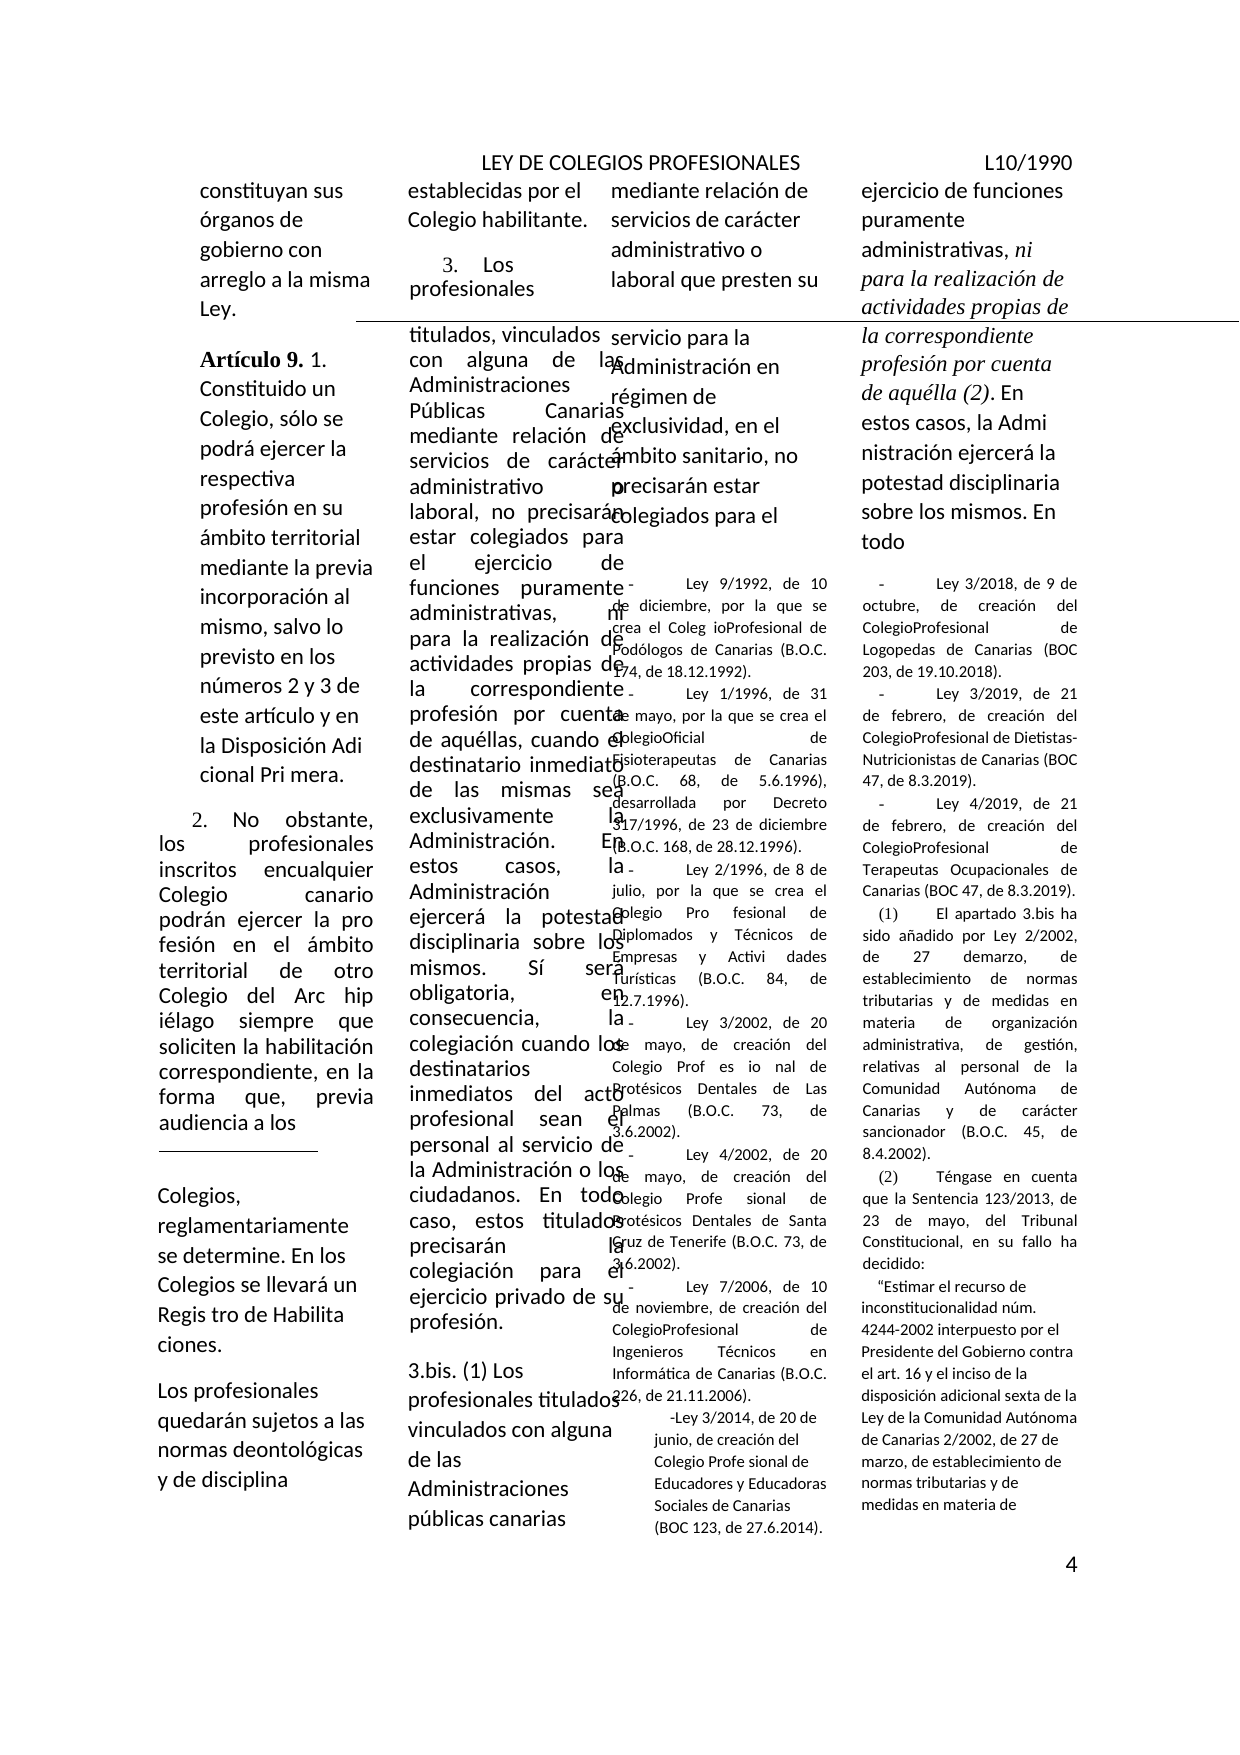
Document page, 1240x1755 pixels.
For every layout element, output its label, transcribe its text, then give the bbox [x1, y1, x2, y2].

text 3.bis. (1) Los profesionales titulados vinculados con alguna de las Administraciones públicas canarias mediante relación de servicios de carácter administrativo o laboral que presten su servicio para la Administración en régimen de exclusividad, en el ámbito sanitario, no precisarán estar colegiados para el ejercicio de funciones puramente administrativas, ni para la realización de actividades propias de la correspondiente profesión por cuenta de aquélla (2). En estos casos, la Admi nistración ejercerá la potestad disciplinaria sobre los mismos. En todo [638, 176, 827, 321]
list Ley 2/1996, de 8 de julio, por la que se crea el Colegio Pro fesional de Diplomados y Técnicos de Empresas y Activi dades Turísticas (B.O.C. 84, de 12.7.1996). [638, 859, 827, 1010]
list Los profesionales titulados, vinculados con alguna de las Administraciones Públicas Canarias mediante relación de servicios de carácter administrativo o laboral, no precisarán estar colegiados para el ejercicio de funciones puramente administrativas, ni para la realización de actividades propias de la correspondiente profesión por cuenta de aquéllas, cuando el destinatario inmediato de las mismas sea exclusivamente la Administración. En estos casos, la Administración ejercerá la potestad disciplinaria sobre los mismos. Sí será obligatoria, en consecuencia, la colegiación cuando los destinatarios inmediatos del acto profesional sean el personal al servicio de la Administración o los ciudadanos. En todo caso, estos titulados precisarán la colegiación para el ejercicio privado de su profesión. [409, 322, 624, 1335]
text constituyan sus órganos de gobierno con arreglo a la misma Ley. [199, 176, 374, 323]
list No obstante, los profesionales inscritos encualquier Colegio canario podrán ejercer la pro fesión en el ámbito territorial de otro Colegio del Arc hip iélago siempre que soliciten la habilitación correspondiente, en la forma que, previa audiencia a los [159, 807, 374, 1136]
list Ley 7/2006, de 10 de noviembre, de creación del ColegioProfesional de Ingenieros Técnicos en Informática de Canarias (B.O.C. 226, de 21.11.2006). [638, 1276, 827, 1406]
text 3.bis. (1) Los profesionales titulados vinculados con alguna de las Administraciones públicas canarias mediante relación de servicios de carácter administrativo o laboral que presten su servicio para la Administración en régimen de exclusividad, en el ámbito sanitario, no precisarán estar colegiados para el ejercicio de funciones puramente administrativas, ni para la realización de actividades propias de la correspondiente profesión por cuenta de aquélla (2). En estos casos, la Admi nistración ejercerá la potestad disciplinaria sobre los mismos. En todo [408, 1356, 624, 1532]
list Ley 3/2002, de 20 de mayo, de creación del Colegio Prof es io nal de Protésicos Dentales de Las Palmas (B.O.C. 73, de 3.6.2002). [638, 1012, 827, 1142]
text 3.bis. (1) Los profesionales titulados vinculados con alguna de las Administraciones públicas canarias mediante relación de servicios de carácter administrativo o laboral que presten su servicio para la Administración en régimen de exclusividad, en el ámbito sanitario, no precisarán estar colegiados para el ejercicio de funciones puramente administrativas, ni para la realización de actividades propias de la correspondiente profesión por cuenta de aquélla (2). En estos casos, la Admi nistración ejercerá la potestad disciplinaria sobre los mismos. En todo [638, 322, 827, 529]
list Téngase en cuenta que la Sentencia 123/2013, de 23 de mayo, del Tribunal Constitucional, en su fallo ha decidido: [862, 1166, 1078, 1274]
text Los profesionales quedarán sujetos a las normas deontológicas y de disciplina establecidas por el Colegio habilitante. [408, 176, 624, 233]
list Ley 1/1996, de 31 de mayo, por la que se crea el ColegioOficial de Fisioterapeutas de Canarias (B.O.C. 68, de 5.6.1996), desarrollada por Decreto 317/1996, de 23 de diciembre (B.O.C. 168, de 28.12.1996). [638, 683, 827, 857]
text “Estimar el recurso de inconstitucionalidad núm. 4244-2002 interpuesto por el Presidente del Gobierno contra el art. 16 y el inciso de la disposición adicional sexta de la Ley de la Comunidad Autónoma de Canarias 2/2002, de 27 de marzo, de establecimiento de normas tributarias y de medidas en materia de [861, 1276, 1078, 1515]
text -Ley 3/2014, de 20 de junio, de creación del Colegio Profe sional de Educadores y Educadoras Sociales de Canarias (BOC 123, de 27.6.2014). [654, 1408, 827, 1537]
list Ley 3/2018, de 9 de octubre, de creación del ColegioProfesional de Logopedas de Canarias (BOC 203, de 19.10.2018). [862, 573, 1078, 681]
list Ley 9/1992, de 10 de diciembre, por la que se crea el Coleg ioProfesional de Podólogos de Canarias (B.O.C. 174, de 18.12.1992). [638, 573, 827, 681]
list Ley 4/2002, de 20 de mayo, de creación del Colegio Profe sional de Protésicos Dentales de Santa Cruz de Tenerife (B.O.C. 73, de 3.6.2002). [638, 1144, 827, 1274]
text Artículo 9. 1. Constituido un Colegio, sólo se podrá ejercer la respectiva profesión en su ámbito territorial mediante la previa incorporación al mismo, salvo lo previsto en los números 2 y 3 de este artículo y en la Disposición Adi cional Pri mera. [199, 345, 375, 788]
text Los profesionales quedarán sujetos a las normas deontológicas y de disciplina establecidas por el Colegio habilitante. [157, 1376, 374, 1493]
text 3.bis. (1) Los profesionales titulados vinculados con alguna de las Administraciones públicas canarias mediante relación de servicios de carácter administrativo o laboral que presten su servicio para la Administración en régimen de exclusividad, en el ámbito sanitario, no precisarán estar colegiados para el ejercicio de funciones puramente administrativas, ni para la realización de actividades propias de la correspondiente profesión por cuenta de aquélla (2). En estos casos, la Admi nistración ejercerá la potestad disciplinaria sobre los mismos. En todo [861, 322, 1078, 555]
list Ley 3/2019, de 21 de febrero, de creación del ColegioProfesional de Dietistas-Nutricionistas de Canarias (BOC 47, de 8.3.2019). [862, 683, 1078, 791]
text Colegios, reglamentariamente se determine. En los Colegios se llevará un Regis tro de Habilita ciones. [157, 1181, 374, 1358]
text 3.bis. (1) Los profesionales titulados vinculados con alguna de las Administraciones públicas canarias mediante relación de servicios de carácter administrativo o laboral que presten su servicio para la Administración en régimen de exclusividad, en el ámbito sanitario, no precisarán estar colegiados para el ejercicio de funciones puramente administrativas, ni para la realización de actividades propias de la correspondiente profesión por cuenta de aquélla (2). En estos casos, la Admi nistración ejercerá la potestad disciplinaria sobre los mismos. En todo [861, 176, 1078, 321]
list Ley 4/2019, de 21 de febrero, de creación del ColegioProfesional de Terapeutas Ocupacionales de Canarias (BOC 47, de 8.3.2019). [862, 793, 1078, 901]
list El apartado 3.bis ha sido añadido por Ley 2/2002, de 27 demarzo, de establecimiento de normas tributarias y de medidas en materia de organización administrativa, de gestión, relativas al personal de la Comunidad Autónoma de Canarias y de carácter sancionador (B.O.C. 45, de 8.4.2002). [862, 903, 1078, 1164]
